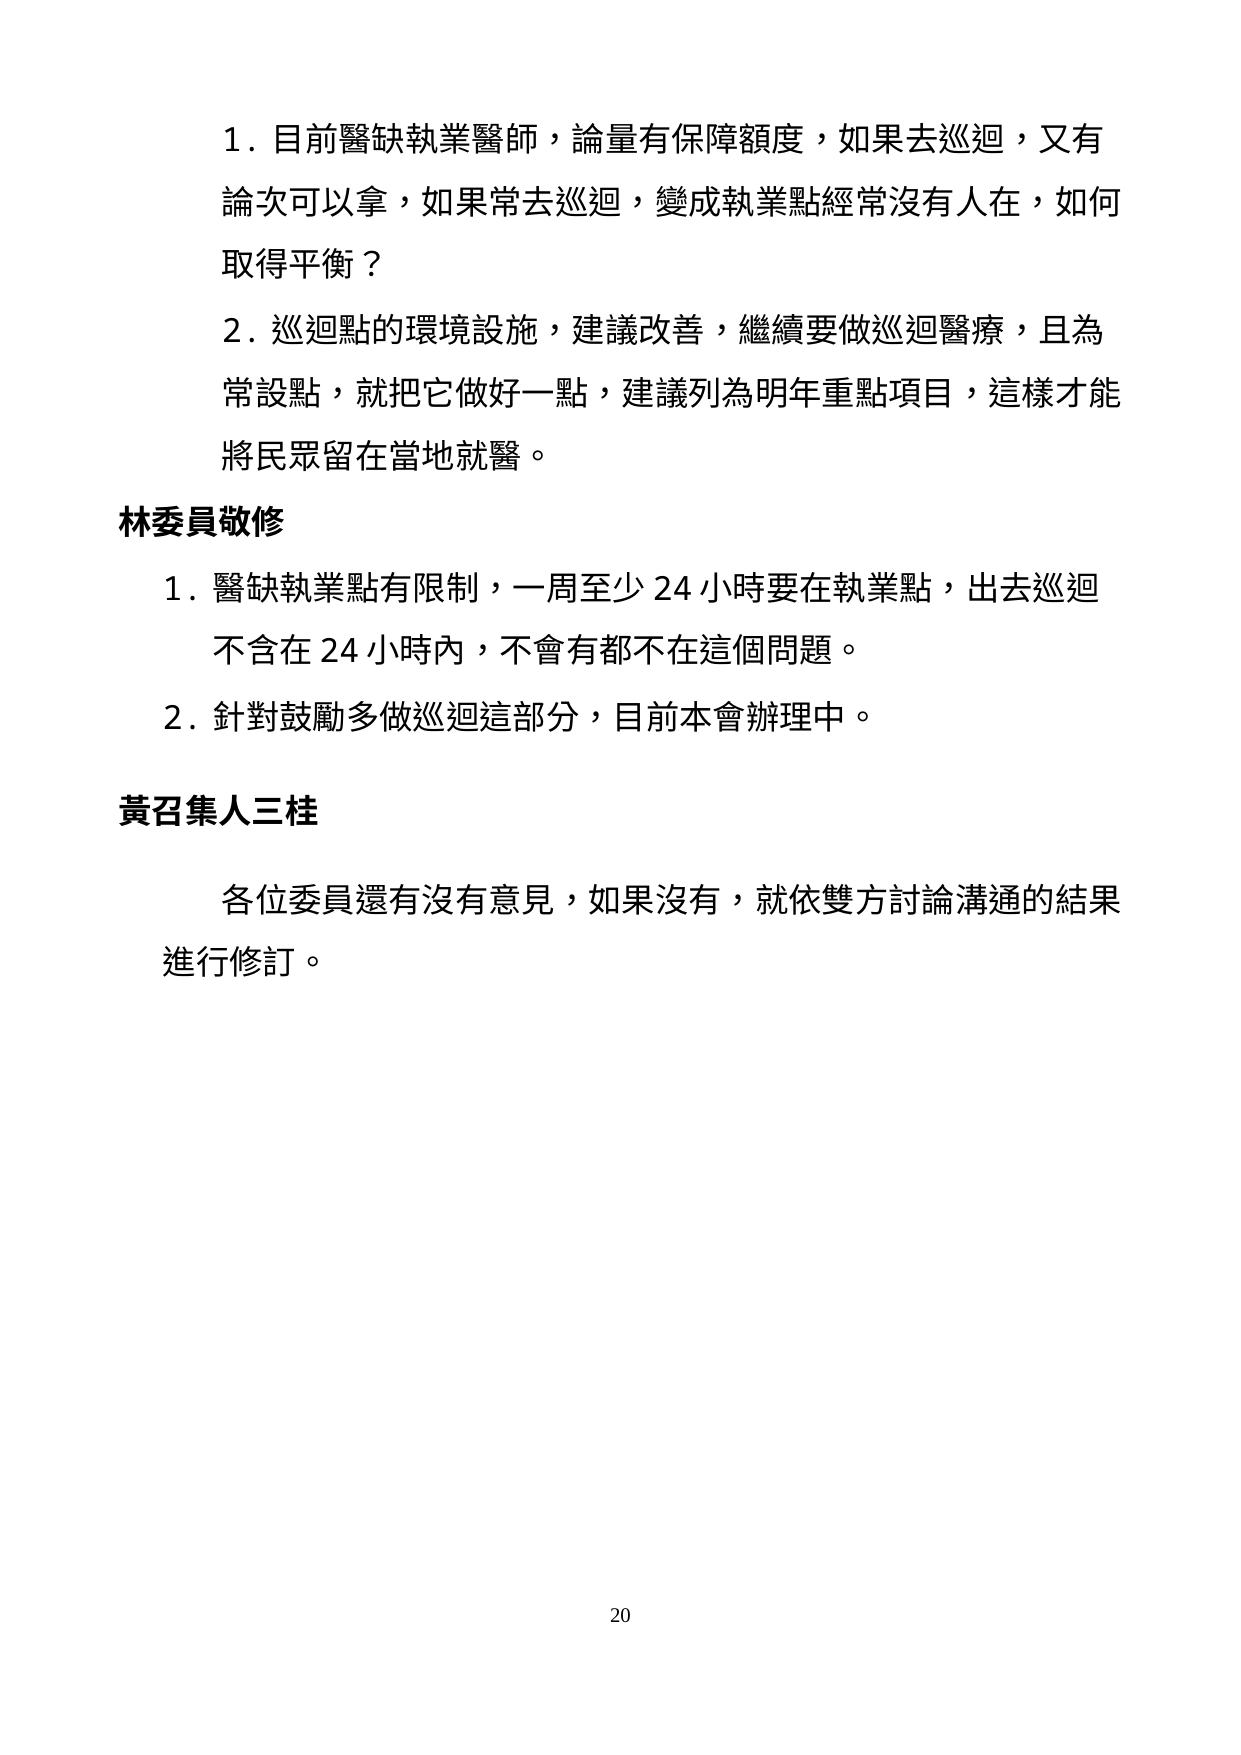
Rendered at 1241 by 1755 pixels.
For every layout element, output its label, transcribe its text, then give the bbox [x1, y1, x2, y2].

text 黃召集人三桂 [118, 785, 1122, 833]
list 目前醫缺執業醫師，論量有保障額度，如果去巡迴，又有論次可以拿，如果常去巡迴，變成執業點經常沒有人在，如何取得平衡？ [222, 96, 1122, 283]
list 醫缺執業點有限制，一周至少24小時要在執業點，出去巡迴不含在24小時內，不會有都不在這個問題。 [162, 544, 1122, 669]
list 巡迴點的環境設施，建議改善，繼續要做巡迴醫療，且為常設點，就把它做好一點，建議列為明年重點項目，這樣才能將民眾留在當地就醫。 [222, 287, 1122, 474]
text 各位委員還有沒有意見，如果沒有，就依雙方討論溝通的結果進行修訂。 [162, 856, 1122, 981]
text 林委員敬修 [118, 478, 1122, 541]
list 針對鼓勵多做巡迴這部分，目前本會辦理中。 [162, 673, 1122, 736]
